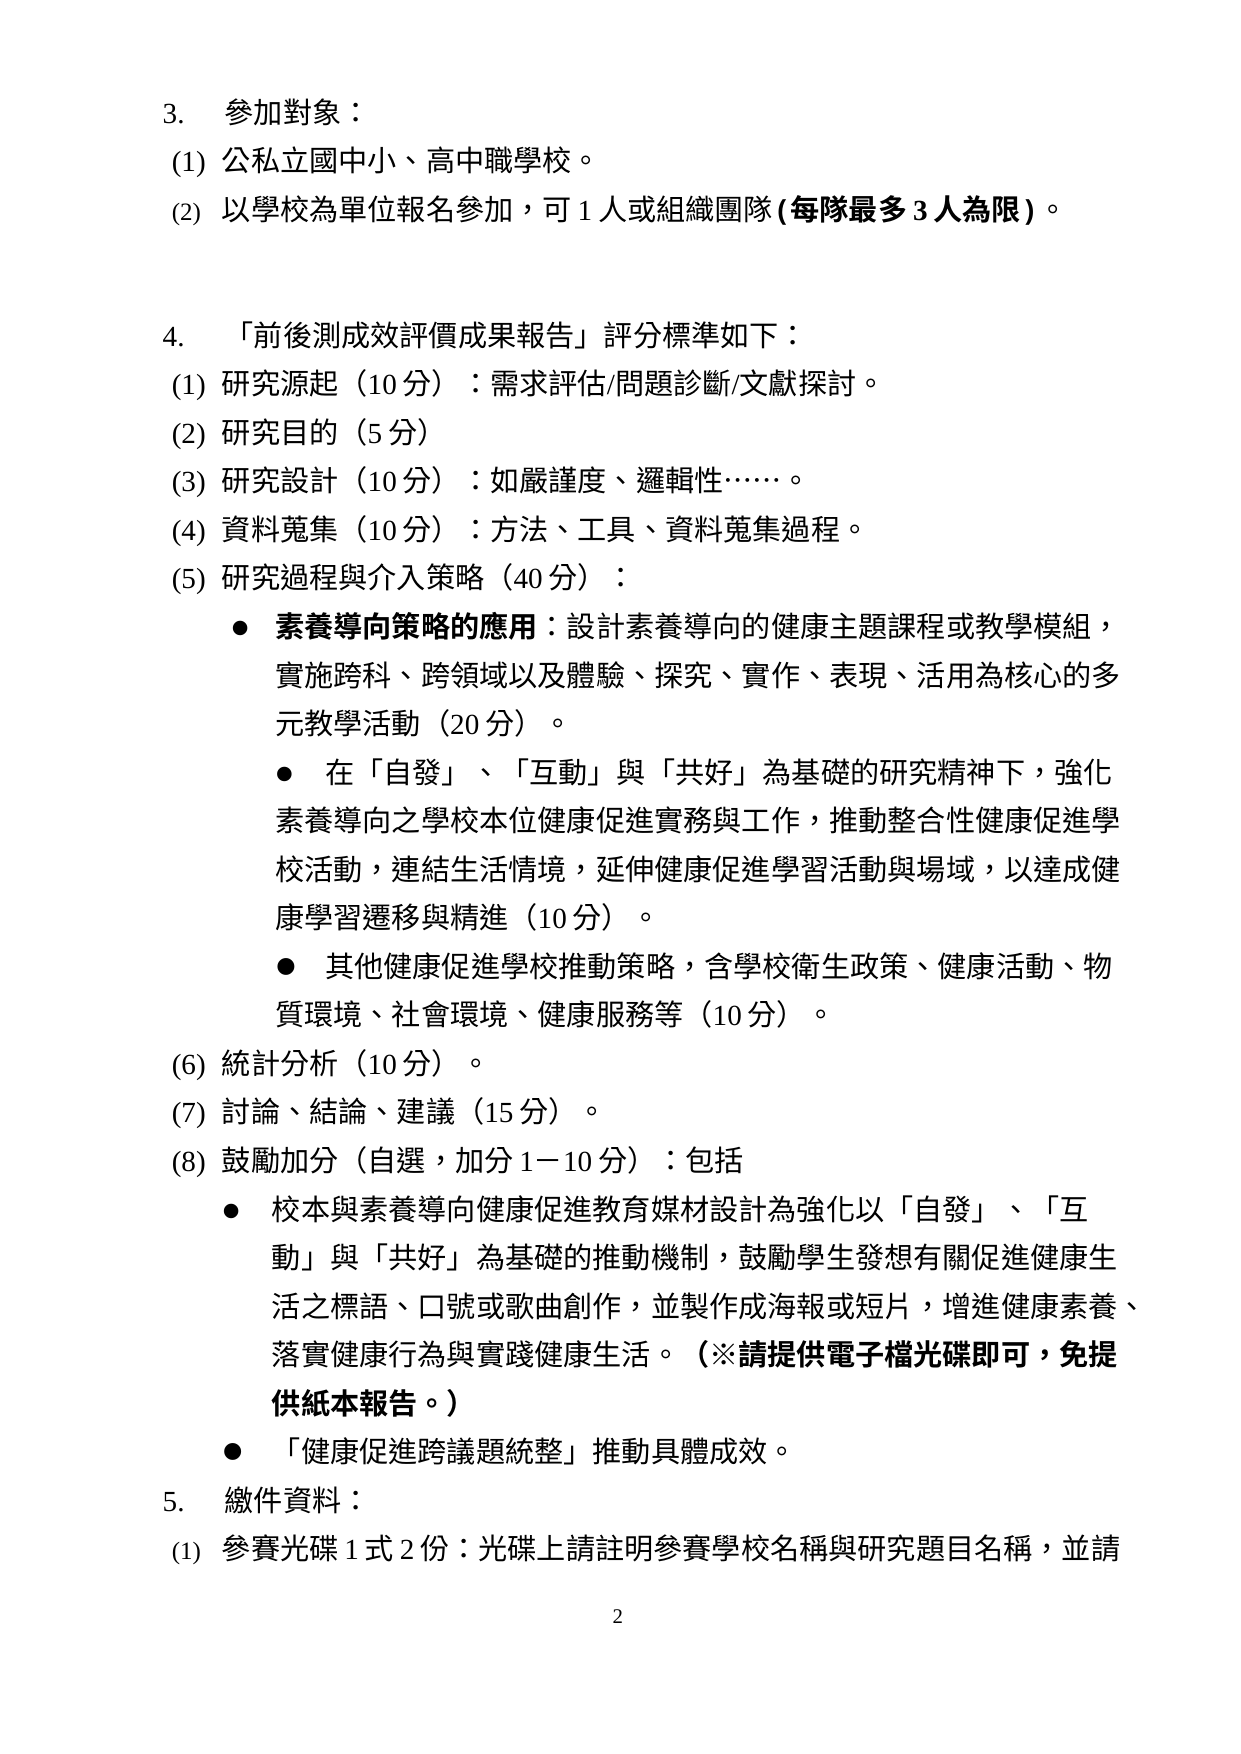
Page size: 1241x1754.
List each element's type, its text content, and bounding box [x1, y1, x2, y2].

list 在「自發」、「互動」與「共好」為基礎的研究精神下，強化素養導向之學校本位健康促進實務與工作，推動整合性健康促進學校活動，連結生活情境，延伸健康促進學習活動與場域，以達成健康學習遷移與精進（10分）。 [275, 749, 1122, 937]
list 參賽光碟1式2份：光碟上請註明參賽學校名稱與研究題目名稱，並請 [172, 1526, 1122, 1568]
list 研究目的（5分） [172, 409, 1122, 452]
list 統計分析（10分）。 [172, 1041, 1122, 1083]
list 研究設計（10分）：如嚴謹度、邏輯性……。 [172, 458, 1122, 500]
list 參加對象： [162, 89, 1122, 132]
list 公私立國中小、高中職學校。 [172, 138, 1122, 180]
list 「健康促進跨議題統整」推動具體成效。 [222, 1429, 1122, 1471]
list 校本與素養導向健康促進教育媒材設計為強化以「自發」、「互動」與「共好」為基礎的推動機制，鼓勵學生發想有關促進健康生活之標語、口號或歌曲創作，並製作成海報或短片，增進健康素養、落實健康行為與實踐健康生活。（※請提供電子檔光碟即可，免提供紙本報告。） [222, 1186, 1122, 1423]
list 研究過程與介入策略（40分）： [172, 555, 1122, 597]
list 研究源起（10分）：需求評估/問題診斷/文獻探討。 [172, 361, 1122, 403]
list 以學校為單位報名參加，可1人或組織團隊(每隊最多3人為限)。 [172, 187, 1122, 229]
list 討論、結論、建議（15分）。 [172, 1089, 1122, 1131]
list 其他健康促進學校推動策略，含學校衛生政策、健康活動、物質環境、社會環境、健康服務等（10分）。 [275, 943, 1122, 1034]
list 素養導向策略的應用：設計素養導向的健康主題課程或教學模組，實施跨科、跨領域以及體驗、探究、實作、表現、活用為核心的多元教學活動（20分）。 [231, 604, 1122, 743]
list 繳件資料： [162, 1477, 1122, 1520]
list 鼓勵加分（自選，加分1－10分）：包括 [172, 1138, 1122, 1180]
list 「前後測成效評價成果報告」評分標準如下： [162, 312, 1122, 355]
list 資料蒐集（10分）：方法、工具、資料蒐集過程。 [172, 507, 1122, 549]
